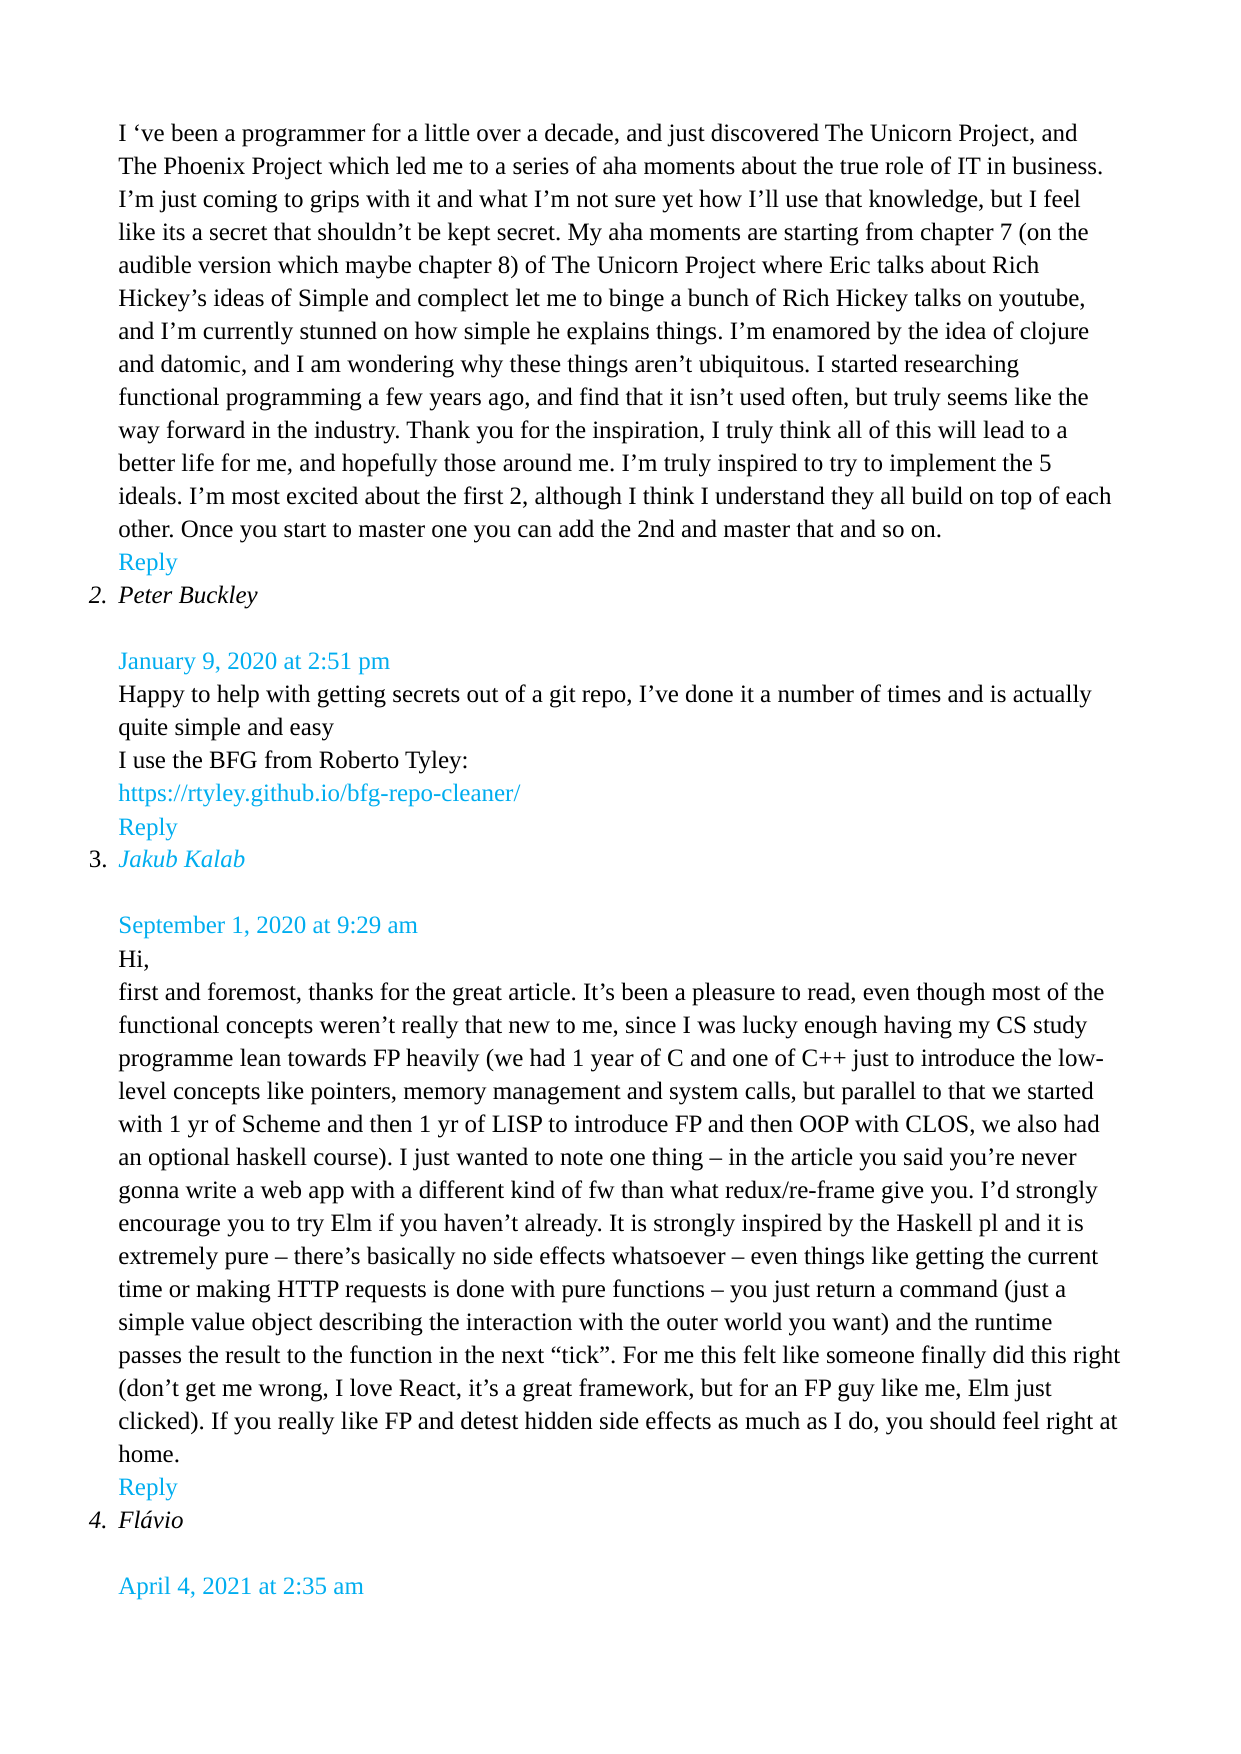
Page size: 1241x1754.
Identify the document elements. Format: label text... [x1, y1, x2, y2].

list I ‘ve been a programmer for a little over a decade, and just discovered The Unicorn Project, and The Phoenix Project which led me to a series of aha moments about the true role of IT in business. I’m just coming to grips with it and what I’m not sure yet how I’ll use that knowledge, but I feel like its a secret that shouldn’t be kept secret. My aha moments are starting from chapter 7 (on the audible version which maybe chapter 8) of The Unicorn Project where Eric talks about Rich Hickey’s ideas of Simple and complect let me to binge a bunch of Rich Hickey talks on youtube, and I’m currently stunned on how simple he explains things. I’m enamored by the idea of clojure and datomic, and I am wondering why these things aren’t ubiquitous. I started researching functional programming a few years ago, and find that it isn’t used often, but truly seems like the way forward in the industry. Thank you for the inspiration, I truly think all of this will lead to a better life for me, and hopefully those around me. I’m truly inspired to try to implement the 5 ideals. I’m most excited about the first 2, although I think I understand they all build on top of each other. Once you start to master one you can add the 2nd and master that and so on. [118, 118, 1122, 543]
list Happy to help with getting secrets out of a git repo, I’ve done it a number of times and is actually quite simple and easy 🙂 [118, 679, 1122, 741]
list I use the BFG from Roberto Tyley: [118, 746, 1122, 774]
list January 9, 2020 at 2:51 pm [118, 646, 1122, 675]
list Reply [118, 812, 1122, 840]
list September 1, 2020 at 9:29 am [118, 911, 1122, 939]
list Flávio [118, 1505, 1122, 1534]
list Jakub Kalab [118, 844, 1122, 873]
list April 4, 2021 at 2:35 am [118, 1571, 1122, 1600]
list Hi, first and foremost, thanks for the great article. It’s been a pleasure to read, even though most of the functional concepts weren’t really that new to me, since I was lucky enough having my CS study programme lean towards FP heavily (we had 1 year of C and one of C++ just to introduce the low-level concepts like pointers, memory management and system calls, but parallel to that we started with 1 yr of Scheme and then 1 yr of LISP to introduce FP and then OOP with CLOS, we also had an optional haskell course). I just wanted to note one thing – in the article you said you’re never gonna write a web app with a different kind of fw than what redux/re-frame give you. I’d strongly encourage you to try Elm if you haven’t already. It is strongly inspired by the Haskell pl and it is extremely pure – there’s basically no side effects whatsoever – even things like getting the current time or making HTTP requests is done with pure functions – you just return a command (just a simple value object describing the interaction with the outer world you want) and the runtime passes the result to the function in the next “tick”. For me this felt like someone finally did this right (don’t get me wrong, I love React, it’s a great framework, but for an FP guy like me, Elm just clicked). If you really like FP and detest hidden side effects as much as I do, you should feel right at home. [118, 944, 1122, 1468]
list https://rtyley.github.io/bfg-repo-cleaner/ [118, 778, 1122, 807]
list Reply [118, 547, 1122, 576]
list Peter Buckley [118, 580, 1122, 609]
list Reply [118, 1472, 1122, 1501]
